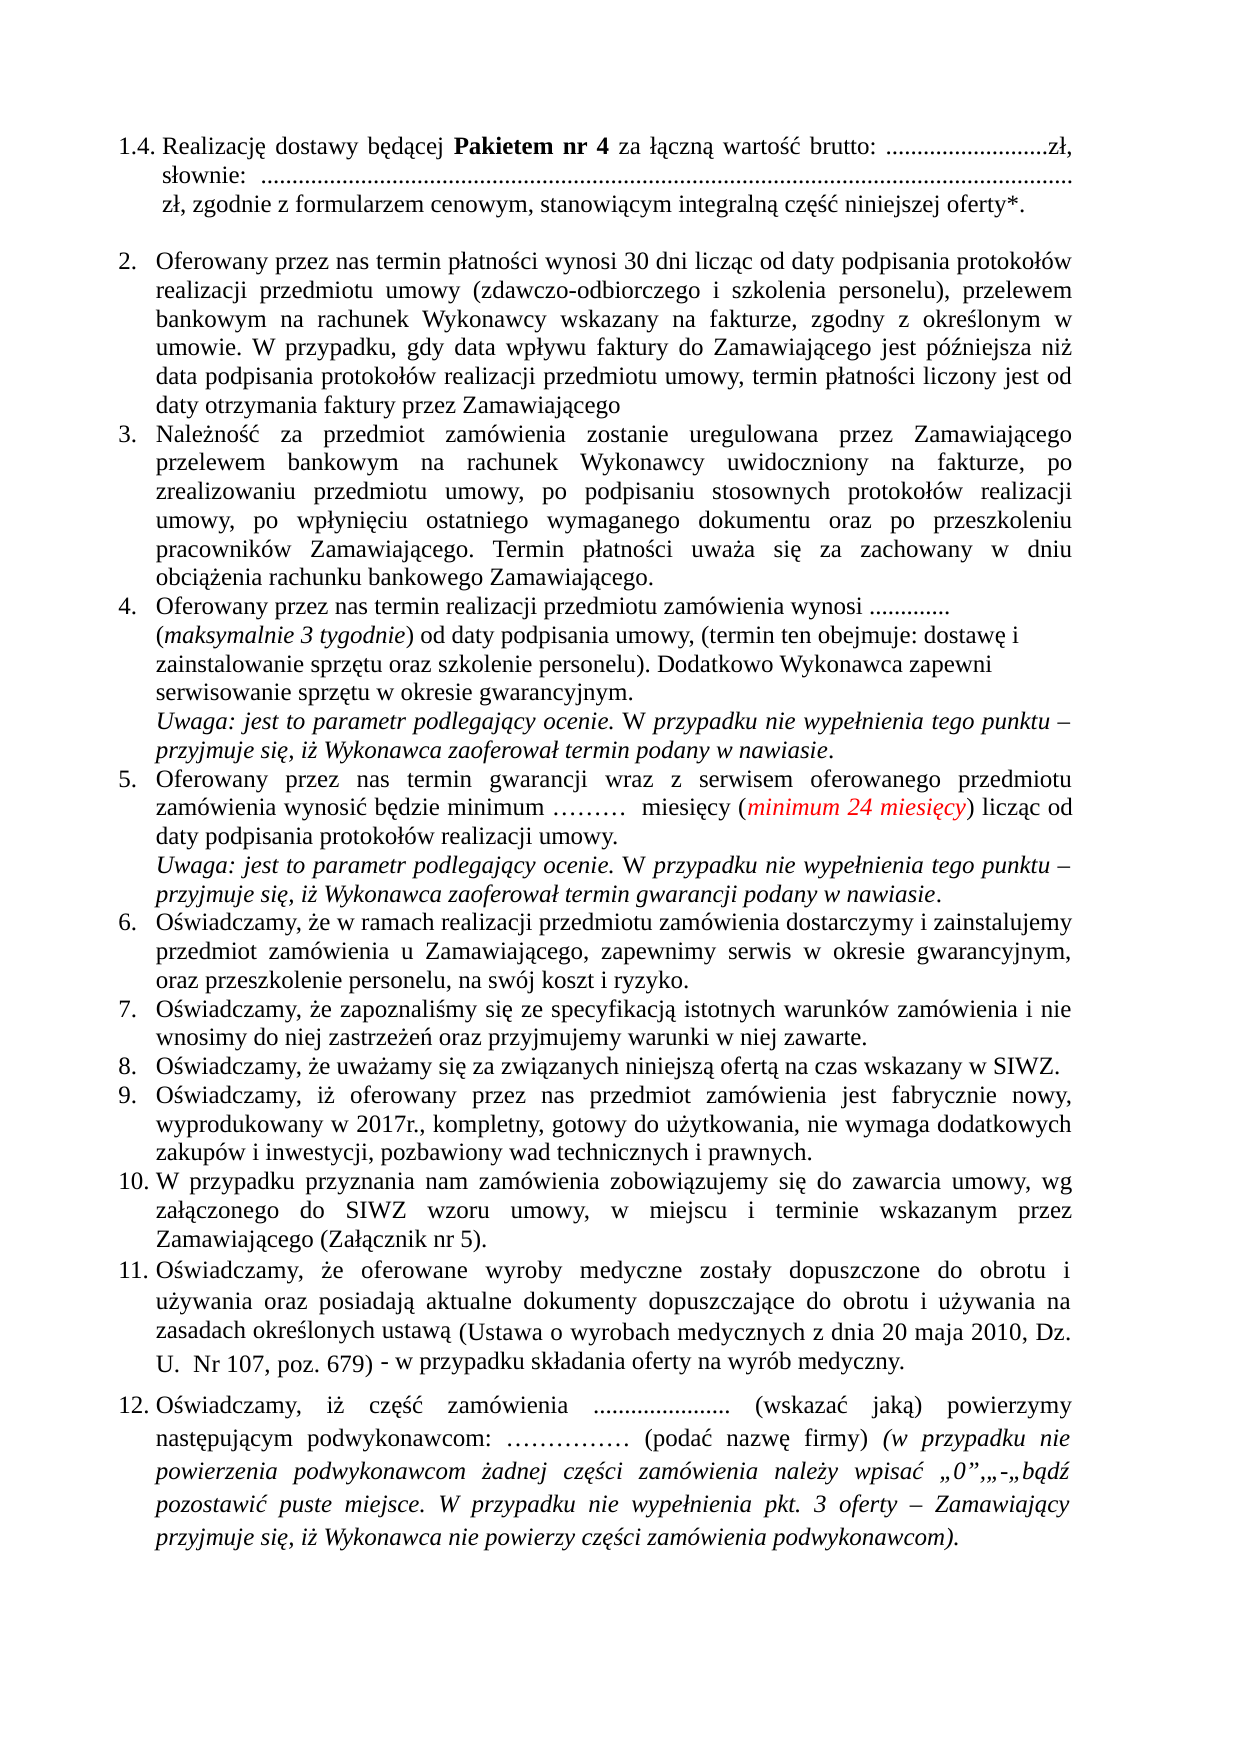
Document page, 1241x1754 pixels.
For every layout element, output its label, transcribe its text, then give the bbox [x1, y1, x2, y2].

list Oświadczamy, iż część zamówienia ...................... (wskazać jaką) powierzymy następującym podwykonawcom: …………… (podać nazwę firmy) (w przypadku nie powierzenia podwykonawcom żadnej części zamówienia należy wpisać „0”,„-„bądź pozostawić puste miejsce. W przypadku nie wypełnienia pkt. 3 oferty – Zamawiający przyjmuje się, iż Wykonawca nie powierzy części zamówienia podwykonawcom). [118, 1390, 1073, 1551]
list Uwaga: jest to parametr podlegający ocenie. W przypadku nie wypełnienia tego punktu – przyjmuje się, iż Wykonawca zaoferował termin podany w nawiasie. [156, 706, 1073, 764]
list Oferowany przez nas termin realizacji przedmiotu zamówienia wynosi ............. (maksymalnie 3 tygodnie) od daty podpisania umowy, (termin ten obejmuje: dostawę i zainstalowanie sprzętu oraz szkolenie personelu). Dodatkowo Wykonawca zapewni serwisowanie sprzętu w okresie gwarancyjnym. [118, 591, 1073, 706]
list Oferowany przez nas termin płatności wynosi 30 dni licząc od daty podpisania protokołów realizacji przedmiotu umowy (zdawczo-odbiorczego i szkolenia personelu), przelewem bankowym na rachunek Wykonawcy wskazany na fakturze, zgodny z określonym w umowie. W przypadku, gdy data wpływu faktury do Zamawiającego jest późniejsza niż data podpisania protokołów realizacji przedmiotu umowy, termin płatności liczony jest od daty otrzymania faktury przez Zamawiającego [118, 246, 1073, 419]
list Oświadczamy, że w ramach realizacji przedmiotu zamówienia dostarczymy i zainstalujemy przedmiot zamówienia u Zamawiającego, zapewnimy serwis w okresie gwarancyjnym, oraz przeszkolenie personelu, na swój koszt i ryzyko. [118, 907, 1073, 994]
list Oświadczamy, że zapoznaliśmy się ze specyfikacją istotnych warunków zamówienia i nie wnosimy do niej zastrzeżeń oraz przyjmujemy warunki w niej zawarte. [118, 994, 1073, 1051]
list Oświadczamy, że oferowane wyroby medyczne zostały dopuszczone do obrotu i używania oraz posiadają aktualne dokumenty dopuszczające do obrotu i używania na zasadach określonych ustawą (Ustawa o wyrobach medycznych z dnia 20 maja 2010, Dz. U. Nr 107, poz. 679) - w przypadku składania oferty na wyrób medyczny. [118, 1252, 1073, 1377]
list W przypadku przyznania nam zamówienia zobowiązujemy się do zawarcia umowy, wg załączonego do SIWZ wzoru umowy, w miejscu i terminie wskazanym przez Zamawiającego (Załącznik nr 5). [118, 1166, 1073, 1252]
text 1.4. Realizację dostawy będącej Pakietem nr 4 za łączną wartość brutto: ..........................zł, słownie: .................................................................................................................................. zł, zgodnie z formularzem cenowym, stanowiącym integralną część niniejszej oferty*. [118, 131, 1073, 217]
list Oświadczamy, że uważamy się za związanych niniejszą ofertą na czas wskazany w SIWZ. [118, 1051, 1073, 1080]
list Oświadczamy, iż oferowany przez nas przedmiot zamówienia jest fabrycznie nowy, wyprodukowany w 2017r., kompletny, gotowy do użytkowania, nie wymaga dodatkowych zakupów i inwestycji, pozbawiony wad technicznych i prawnych. [118, 1080, 1073, 1166]
text Uwaga: jest to parametr podlegający ocenie. W przypadku nie wypełnienia tego punktu – przyjmuje się, iż Wykonawca zaoferował termin gwarancji podany w nawiasie. [156, 850, 1073, 907]
list Oferowany przez nas termin gwarancji wraz z serwisem oferowanego przedmiotu zamówienia wynosić będzie minimum ……… miesięcy (minimum 24 miesięcy) licząc od daty podpisania protokołów realizacji umowy. [118, 764, 1073, 850]
list Należność za przedmiot zamówienia zostanie uregulowana przez Zamawiającego przelewem bankowym na rachunek Wykonawcy uwidoczniony na fakturze, po zrealizowaniu przedmiotu umowy, po podpisaniu stosownych protokołów realizacji umowy, po wpłynięciu ostatniego wymaganego dokumentu oraz po przeszkoleniu pracowników Zamawiającego. Termin płatności uważa się za zachowany w dniu obciążenia rachunku bankowego Zamawiającego. [118, 419, 1073, 591]
